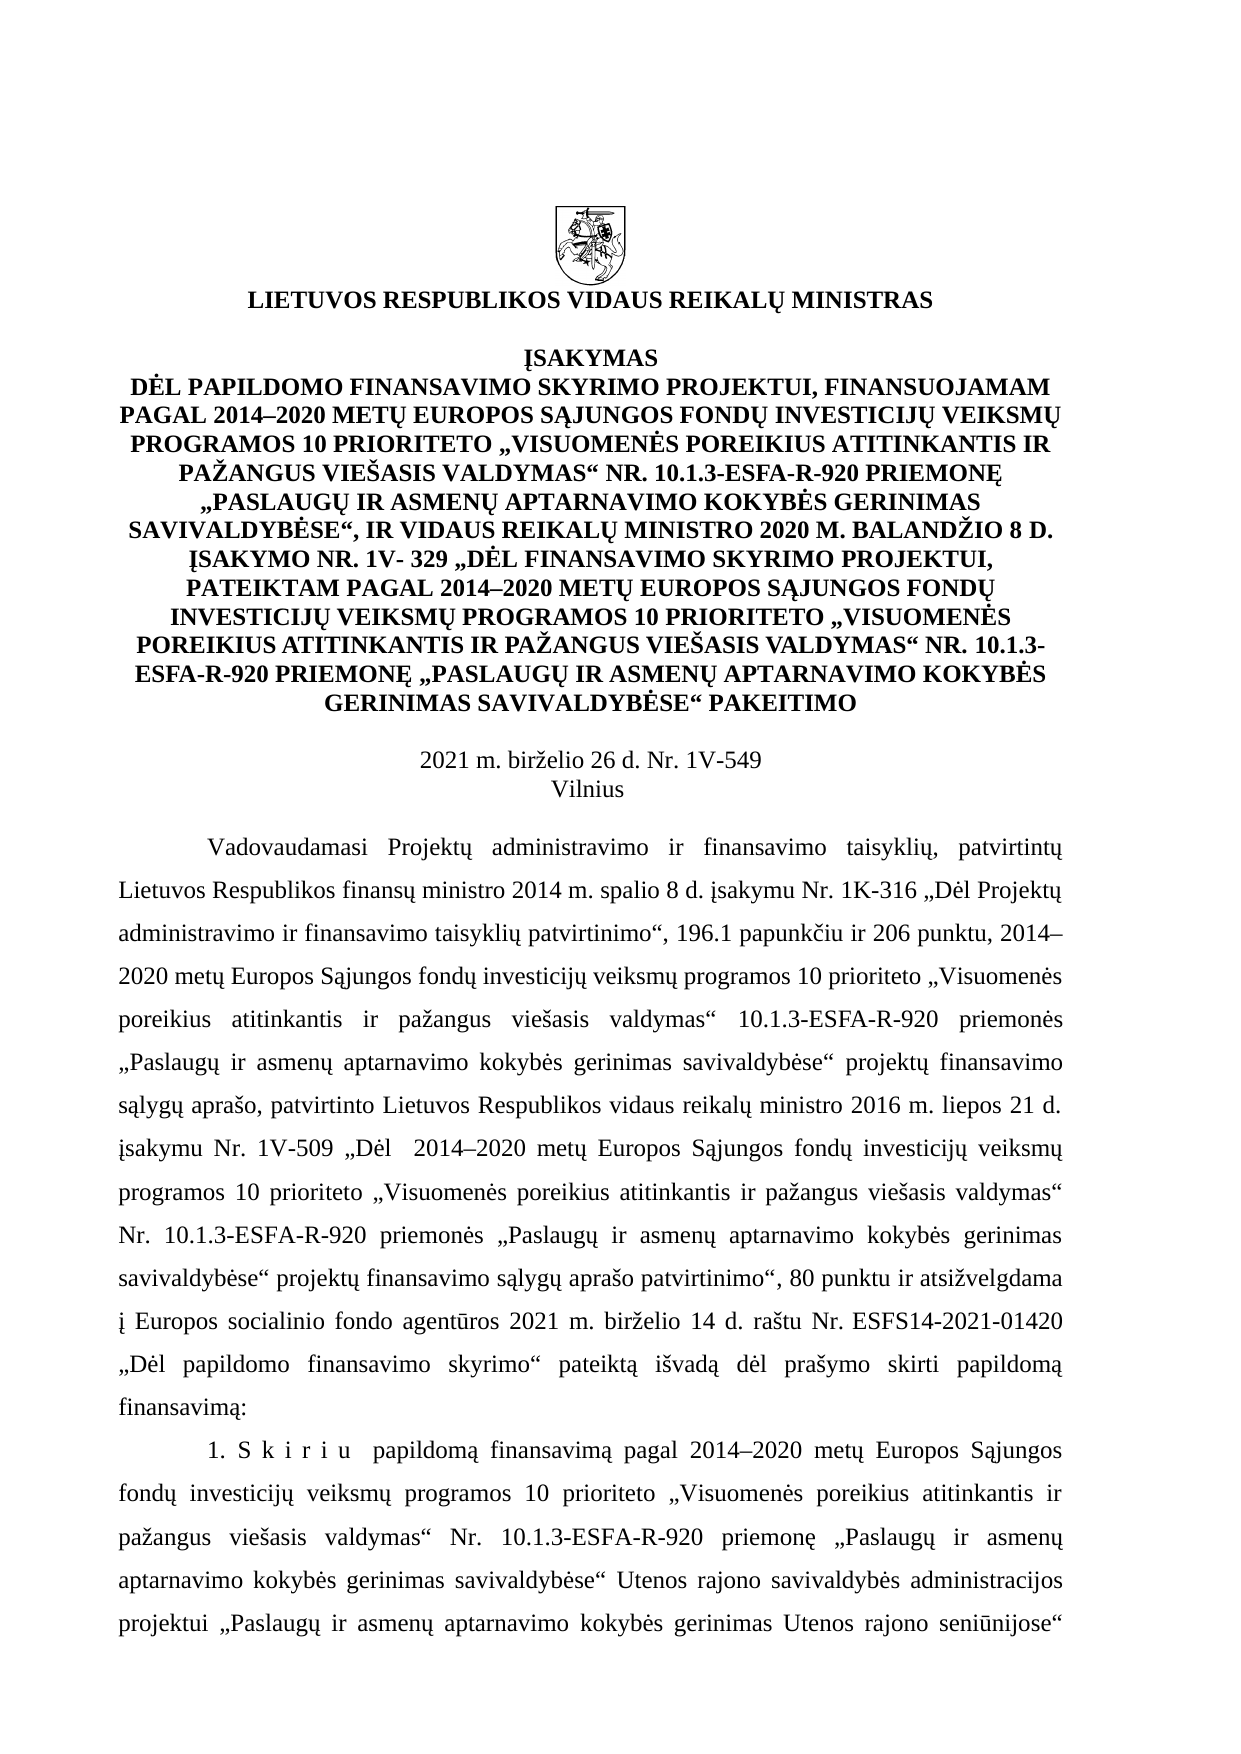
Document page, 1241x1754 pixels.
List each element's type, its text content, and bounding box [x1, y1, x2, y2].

text Vilnius [118, 774, 1063, 803]
text Vadovaudamasi Projektų administravimo ir finansavimo taisyklių, patvirtintų Lietuvos Respublikos finansų ministro 2014 m. spalio 8 d. įsakymu Nr. 1K-316 „Dėl Projektų administravimo ir finansavimo taisyklių patvirtinimo“, 196.1 papunkčiu ir 206 punktu, 2014–2020 metų Europos Sąjungos fondų investicijų veiksmų programos 10 prioriteto „Visuomenės poreikius atitinkantis ir pažangus viešasis valdymas“ 10.1.3-ESFA-R-920 priemonės „Paslaugų ir asmenų aptarnavimo kokybės gerinimas savivaldybėse“ projektų finansavimo sąlygų aprašo, patvirtinto Lietuvos Respublikos vidaus reikalų ministro 2016 m. liepos 21 d. įsakymu Nr. 1V-509 „Dėl 2014–2020 metų Europos Sąjungos fondų investicijų veiksmų programos 10 prioriteto „Visuomenės poreikius atitinkantis ir pažangus viešasis valdymas“ Nr. 10.1.3-ESFA-R-920 priemonės „Paslaugų ir asmenų aptarnavimo kokybės gerinimas savivaldybėse“ projektų finansavimo sąlygų aprašo patvirtinimo“, 80 punktu ir atsižvelgdama į Europos socialinio fondo agentūros 2021 m. birželio 14 d. raštu Nr. ESFS14-2021-01420 „Dėl papildomo finansavimo skyrimo“ pateiktą išvadą dėl prašymo skirti papildomą finansavimą: [118, 832, 1063, 1421]
text ĮSAKYMAS [118, 343, 1063, 372]
text DĖL PAPILDOMO FINANSAVIMO SKYRIMO PROJEKTUI, FINANSUOJAMAM PAGAL 2014–2020 METŲ EUROPOS SĄJUNGOS FONDŲ INVESTICIJŲ VEIKSMŲ PROGRAMOS 10 PRIORITETO „VISUOMENĖS POREIKIUS ATITINKANTIS IR PAŽANGUS VIEŠASIS VALDYMAS“ NR. 10.1.3-ESFA-R-920 PRIEMONĘ „PASLAUGŲ IR ASMENŲ APTARNAVIMO KOKYBĖS GERINIMAS SAVIVALDYBĖSE“, IR VIDAUS REIKALŲ MINISTRO 2020 M. BALANDŽIO 8 D. ĮSAKYMO NR. 1V- 329 „DĖL FINANSAVIMO SKYRIMO PROJEKTUI, PATEIKTAM PAGAL 2014–2020 METŲ EUROPOS SĄJUNGOS FONDŲ INVESTICIJŲ VEIKSMŲ PROGRAMOS 10 PRIORITETO „VISUOMENĖS POREIKIUS ATITINKANTIS IR PAŽANGUS VIEŠASIS VALDYMAS“ NR. 10.1.3-ESFA-R-920 PRIEMONĘ „PASLAUGŲ IR ASMENŲ APTARNAVIMO KOKYBĖS GERINIMAS SAVIVALDYBĖSE“ PAKEITIMO [118, 372, 1063, 717]
text LIETUVOS RESPUBLIKOS VIDAUS REIKALŲ MINISTRAS [118, 285, 1063, 314]
text 1. Skiriu papildomą finansavimą pagal 2014–2020 metų Europos Sąjungos fondų investicijų veiksmų programos 10 prioriteto „Visuomenės poreikius atitinkantis ir pažangus viešasis valdymas“ Nr. 10.1.3-ESFA-R-920 priemonę „Paslaugų ir asmenų aptarnavimo kokybės gerinimas savivaldybėse“ Utenos rajono savivaldybės administracijos projektui „Paslaugų ir asmenų aptarnavimo kokybės gerinimas Utenos rajono seniūnijose“ [118, 1435, 1063, 1637]
text 2021 m. birželio 26 d. Nr. 1V-549 [118, 745, 1063, 774]
